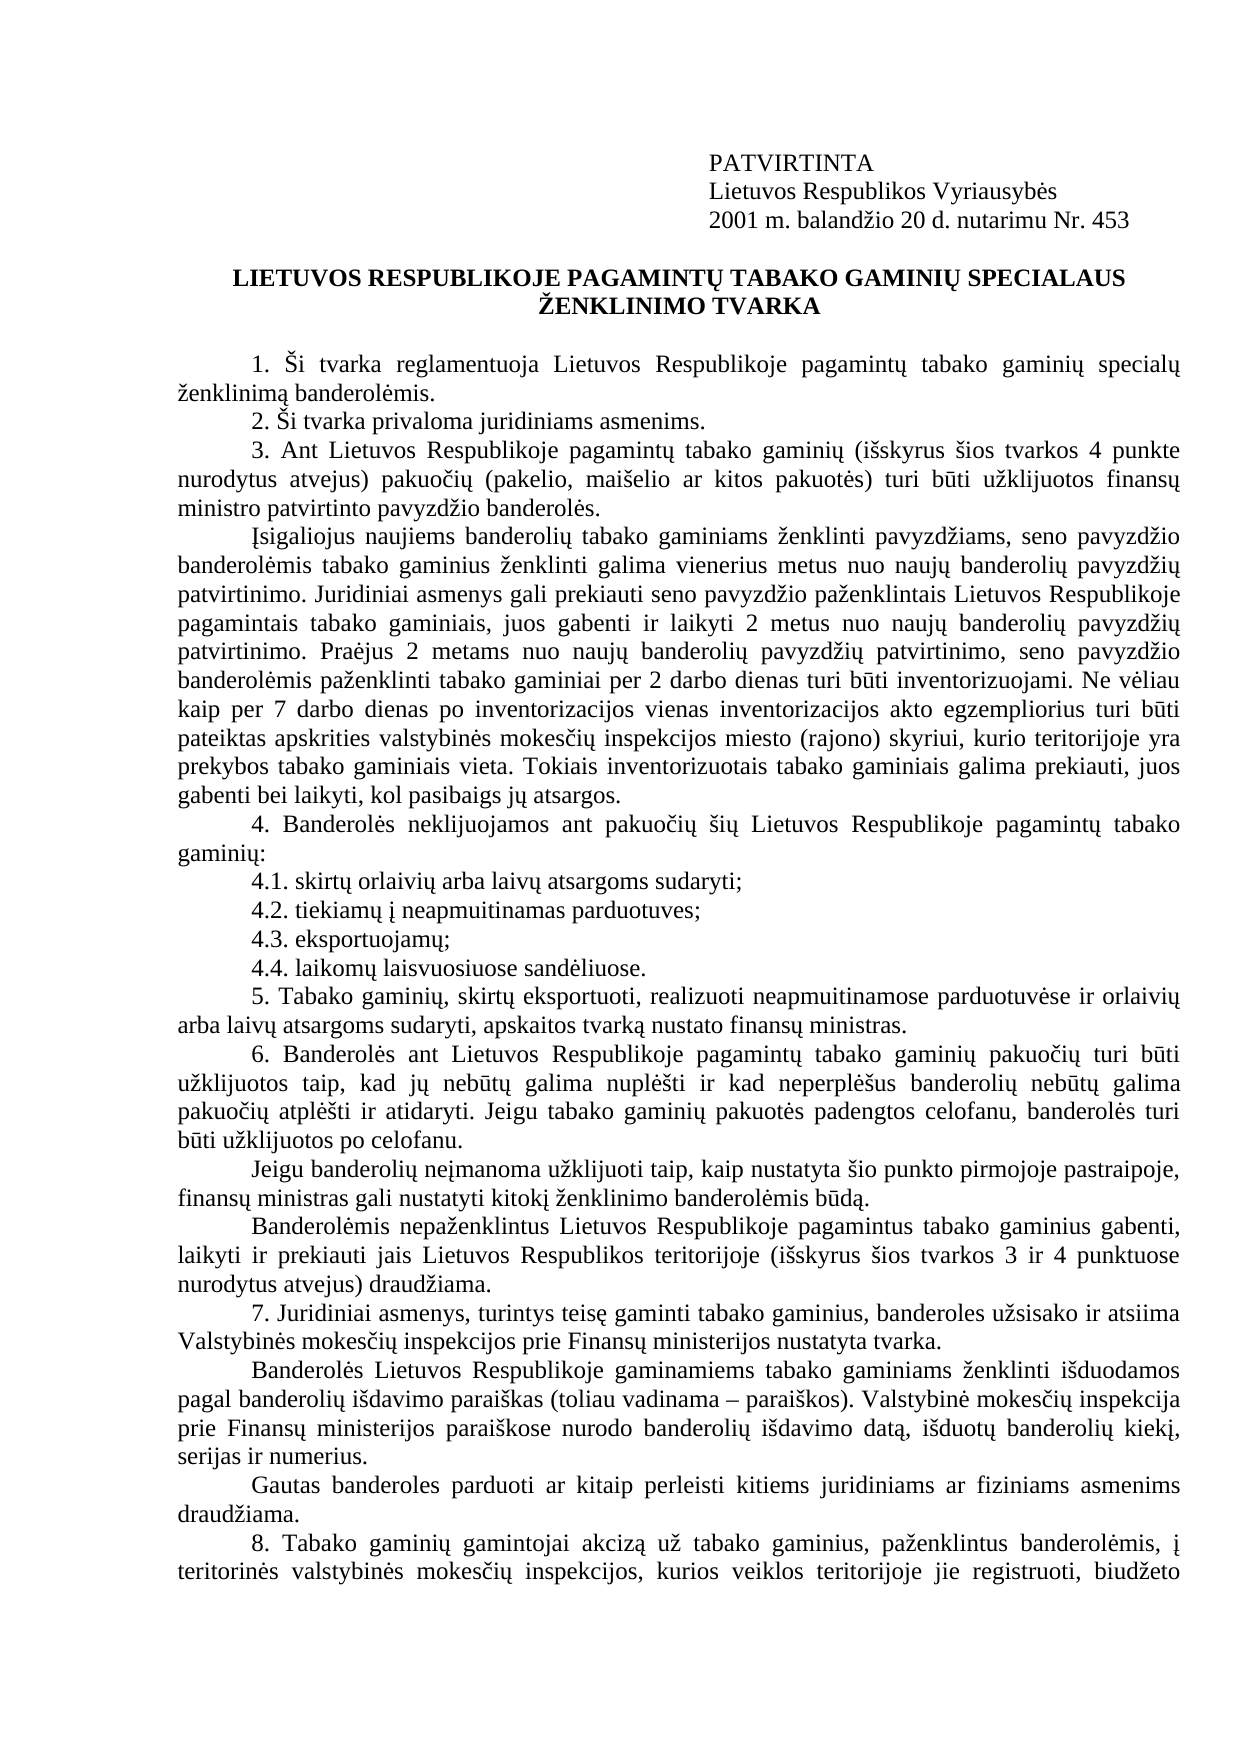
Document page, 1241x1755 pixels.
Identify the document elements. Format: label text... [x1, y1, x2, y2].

text Banderolės Lietuvos Respublikoje gaminamiems tabako gaminiams ženklinti išduodamos pagal banderolių išdavimo paraiškas (toliau vadinama – paraiškos). Valstybinė mokesčių inspekcija prie Finansų ministerijos paraiškose nurodo banderolių išdavimo datą, išduotų banderolių kiekį, serijas ir numerius. [177, 1355, 1181, 1470]
text 5. Tabako gaminių, skirtų eksportuoti, realizuoti neapmuitinamose parduotuvėse ir orlaivių arba laivų atsargoms sudaryti, apskaitos tvarką nustato finansų ministras. [177, 981, 1181, 1039]
text 3. Ant Lietuvos Respublikoje pagamintų tabako gaminių (išskyrus šios tvarkos 4 punkte nurodytus atvejus) pakuočių (pakelio, maišelio ar kitos pakuotės) turi būti užklijuotos finansų ministro patvirtinto pavyzdžio banderolės. [177, 435, 1181, 521]
text Lietuvos Respublikos Vyriausybės [177, 176, 1181, 205]
text Gautas banderoles parduoti ar kitaip perleisti kitiems juridiniams ar fiziniams asmenims draudžiama. [177, 1470, 1181, 1528]
text 7. Juridiniai asmenys, turintys teisę gaminti tabako gaminius, banderoles užsisako ir atsiima Valstybinės mokesčių inspekcijos prie Finansų ministerijos nustatyta tvarka. [177, 1298, 1181, 1355]
text Įsigaliojus naujiems banderolių tabako gaminiams ženklinti pavyzdžiams, seno pavyzdžio banderolėmis tabako gaminius ženklinti galima vienerius metus nuo naujų banderolių pavyzdžių patvirtinimo. Juridiniai asmenys gali prekiauti seno pavyzdžio paženklintais Lietuvos Respublikoje pagamintais tabako gaminiais, juos gabenti ir laikyti 2 metus nuo naujų banderolių pavyzdžių patvirtinimo. Praėjus 2 metams nuo naujų banderolių pavyzdžių patvirtinimo, seno pavyzdžio banderolėmis paženklinti tabako gaminiai per 2 darbo dienas turi būti inventorizuojami. Ne vėliau kaip per 7 darbo dienas po inventorizacijos vienas inventorizacijos akto egzempliorius turi būti pateiktas apskrities valstybinės mokesčių inspekcijos miesto (rajono) skyriui, kurio teritorijoje yra prekybos tabako gaminiais vieta. Tokiais inventorizuotais tabako gaminiais galima prekiauti, juos gabenti bei laikyti, kol pasibaigs jų atsargos. [177, 521, 1181, 809]
text 4.3. eksportuojamų; [177, 924, 1181, 953]
text Patvirtinta [177, 148, 1181, 176]
text 4.1. skirtų orlaivių arba laivų atsargoms sudaryti; [177, 866, 1181, 895]
text 4.4. laikomų laisvuosiuose sandėliuose. [177, 953, 1181, 981]
text Banderolėmis nepaženklintus Lietuvos Respublikoje pagamintus tabako gaminius gabenti, laikyti ir prekiauti jais Lietuvos Respublikos teritorijoje (išskyrus šios tvarkos 3 ir 4 punktuose nurodytus atvejus) draudžiama. [177, 1211, 1181, 1298]
text 8. Tabako gaminių gamintojai akcizą už tabako gaminius, paženklintus banderolėmis, į teritorinės valstybinės mokesčių inspekcijos, kurios veiklos teritorijoje jie registruoti, biudžeto [177, 1528, 1181, 1585]
text 2001 m. balandžio 20 d. nutarimu Nr. 453 [177, 205, 1181, 234]
text Jeigu banderolių neįmanoma užklijuoti taip, kaip nustatyta šio punkto pirmojoje pastraipoje, finansų ministras gali nustatyti kitokį ženklinimo banderolėmis būdą. [177, 1154, 1181, 1211]
text 1. Ši tvarka reglamentuoja Lietuvos Respublikoje pagamintų tabako gaminių specialų ženklinimą banderolėmis. [177, 349, 1181, 406]
text 4. Banderolės neklijuojamos ant pakuočių šių Lietuvos Respublikoje pagamintų tabako gaminių: [177, 809, 1181, 866]
text 6. Banderolės ant Lietuvos Respublikoje pagamintų tabako gaminių pakuočių turi būti užklijuotos taip, kad jų nebūtų galima nuplėšti ir kad neperplėšus banderolių nebūtų galima pakuočių atplėšti ir atidaryti. Jeigu tabako gaminių pakuotės padengtos celofanu, banderolės turi būti užklijuotos po celofanu. [177, 1039, 1181, 1154]
text Lietuvos Respublikoje pagamintų tabako gaminių SPECIALAUS ženklinimo tvarka [177, 263, 1181, 320]
text 4.2. tiekiamų į neapmuitinamas parduotuves; [177, 895, 1181, 924]
text 2. Ši tvarka privaloma juridiniams asmenims. [177, 406, 1181, 435]
